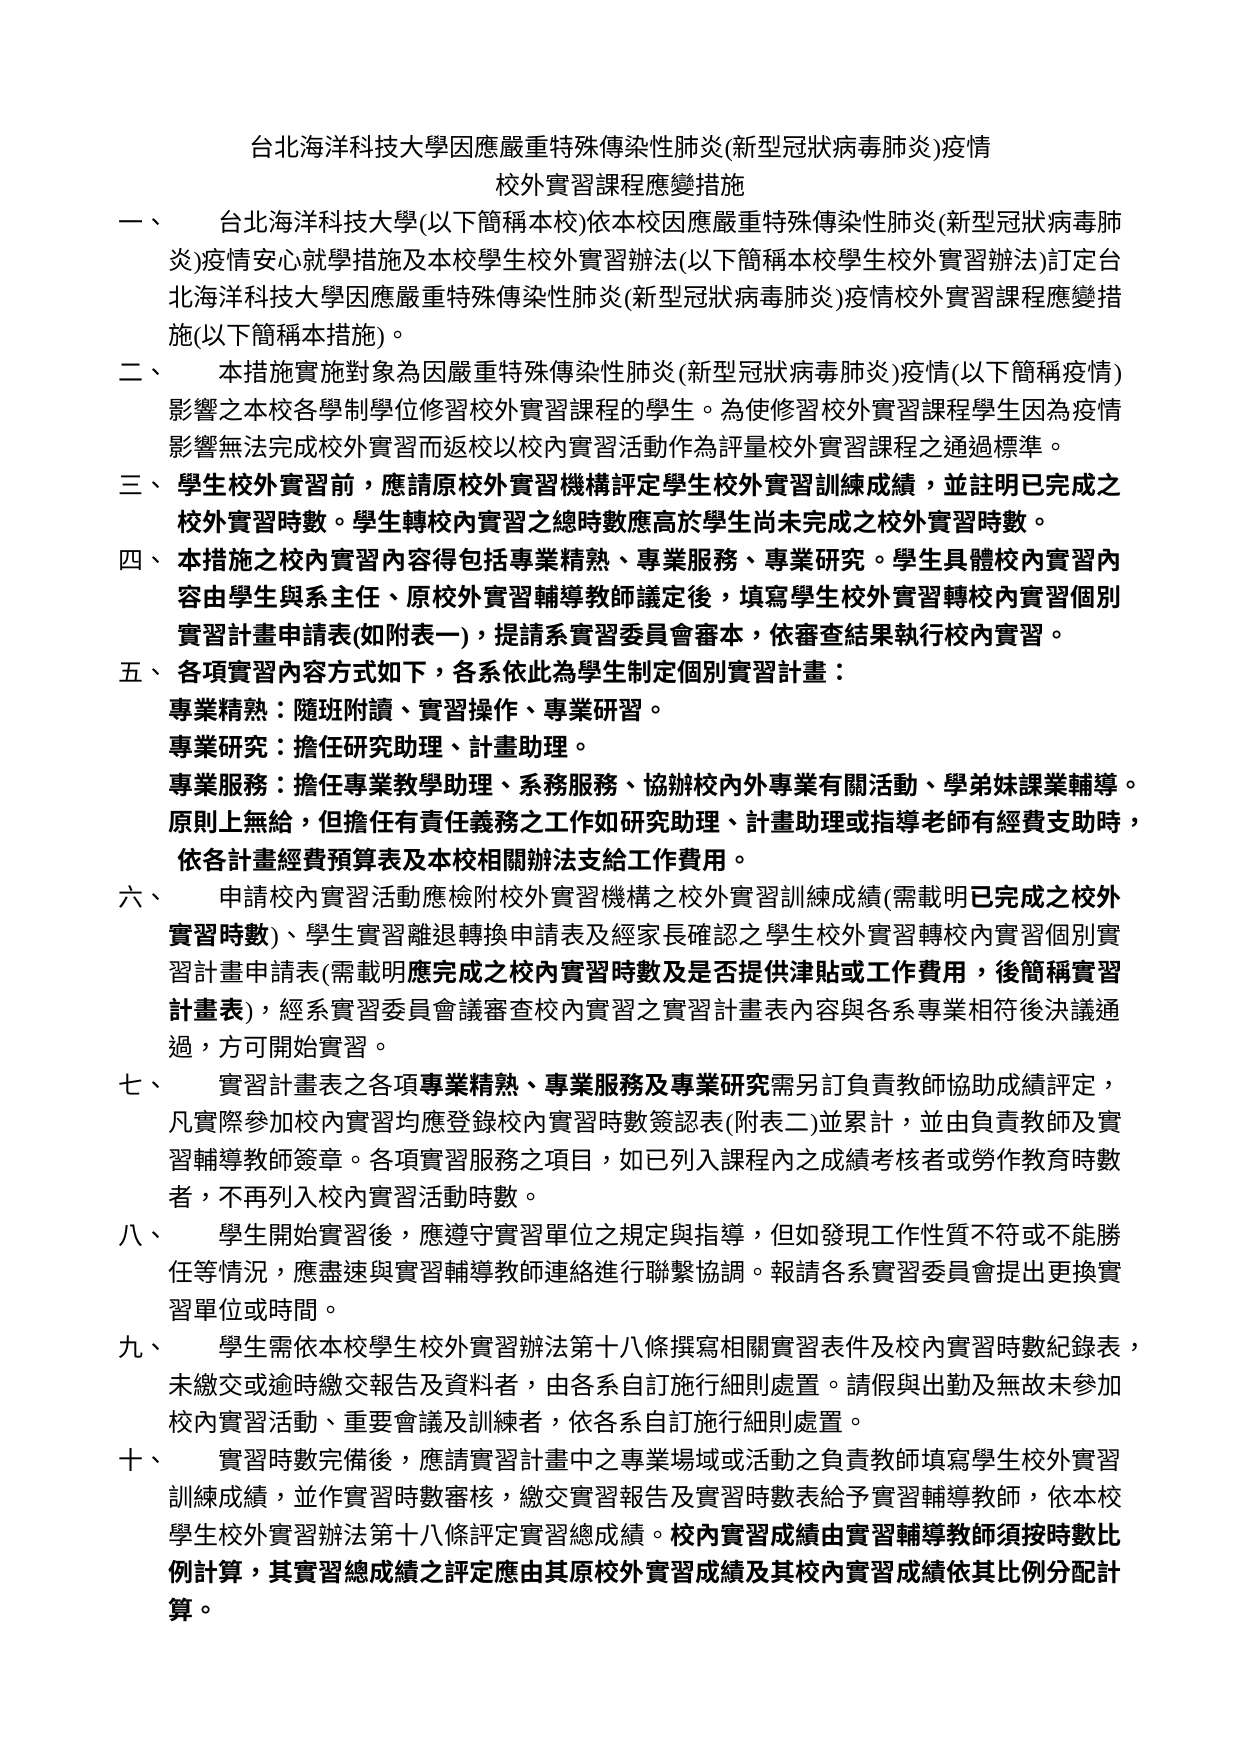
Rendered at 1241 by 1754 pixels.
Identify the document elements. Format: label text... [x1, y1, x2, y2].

text 台北海洋科技大學因應嚴重特殊傳染性肺炎(新型冠狀病毒肺炎)疫情 [118, 127, 1122, 164]
list 本措施實施對象為因嚴重特殊傳染性肺炎(新型冠狀病毒肺炎)疫情(以下簡稱疫情)影響之本校各學制學位修習校外實習課程的學生。為使修習校外實習課程學生因為疫情影響無法完成校外實習而返校以校內實習活動作為評量校外實習課程之通過標準。 [118, 352, 1122, 464]
list 學生需依本校學生校外實習辦法第十八條撰寫相關實習表件及校內實習時數紀錄表，未繳交或逾時繳交報告及資料者，由各系自訂施行細則處置。請假與出勤及無故未參加校內實習活動、重要會議及訓練者，依各系自訂施行細則處置。 [118, 1327, 1122, 1439]
text 校外實習課程應變措施 [118, 164, 1122, 202]
list 專業服務：擔任專業教學助理、系務服務、協辦校內外專業有關活動、學弟妹課業輔導。 [168, 764, 1122, 802]
list 學生校外實習前，應請原校外實習機構評定學生校外實習訓練成績，並註明已完成之校外實習時數。學生轉校內實習之總時數應高於學生尚未完成之校外實習時數。 [118, 464, 1122, 539]
list 實習計畫表之各項專業精熟、專業服務及專業研究需另訂負責教師協助成績評定，凡實際參加校內實習均應登錄校內實習時數簽認表(附表二)並累計，並由負責教師及實習輔導教師簽章。各項實習服務之項目，如已列入課程內之成績考核者或勞作教育時數者，不再列入校內實習活動時數。 [118, 1064, 1122, 1214]
list 專業研究：擔任研究助理、計畫助理。 [168, 727, 1122, 764]
list 申請校內實習活動應檢附校外實習機構之校外實習訓練成績(需載明已完成之校外實習時數)、學生實習離退轉換申請表及經家長確認之學生校外實習轉校內實習個別實習計畫申請表(需載明應完成之校內實習時數及是否提供津貼或工作費用，後簡稱實習計畫表)，經系實習委員會議審查校內實習之實習計畫表內容與各系專業相符後決議通過，方可開始實習。 [118, 877, 1122, 1064]
list 原則上無給，但擔任有責任義務之工作如研究助理、計畫助理或指導老師有經費支助時，依各計畫經費預算表及本校相關辦法支給工作費用。 [168, 802, 1122, 877]
list 學生開始實習後，應遵守實習單位之規定與指導，但如發現工作性質不符或不能勝任等情況，應盡速與實習輔導教師連絡進行聯繫協調。報請各系實習委員會提出更換實習單位或時間。 [118, 1214, 1122, 1327]
list 台北海洋科技大學(以下簡稱本校)依本校因應嚴重特殊傳染性肺炎(新型冠狀病毒肺炎)疫情安心就學措施及本校學生校外實習辦法(以下簡稱本校學生校外實習辦法)訂定台北海洋科技大學因應嚴重特殊傳染性肺炎(新型冠狀病毒肺炎)疫情校外實習課程應變措施(以下簡稱本措施)。 [118, 202, 1122, 352]
list 各項實習內容方式如下，各系依此為學生制定個別實習計畫： [118, 652, 1122, 689]
list 實習時數完備後，應請實習計畫中之專業場域或活動之負責教師填寫學生校外實習訓練成績，並作實習時數審核，繳交實習報告及實習時數表給予實習輔導教師，依本校學生校外實習辦法第十八條評定實習總成績。校內實習成績由實習輔導教師須按時數比例計算，其實習總成績之評定應由其原校外實習成績及其校內實習成績依其比例分配計算。 [118, 1439, 1122, 1627]
list 本措施之校內實習內容得包括專業精熟、專業服務、專業研究。學生具體校內實習內容由學生與系主任、原校外實習輔導教師議定後，填寫學生校外實習轉校內實習個別實習計畫申請表(如附表一)，提請系實習委員會審本，依審查結果執行校內實習。 [118, 539, 1122, 652]
list 專業精熟：隨班附讀、實習操作、專業研習。 [168, 689, 1122, 727]
